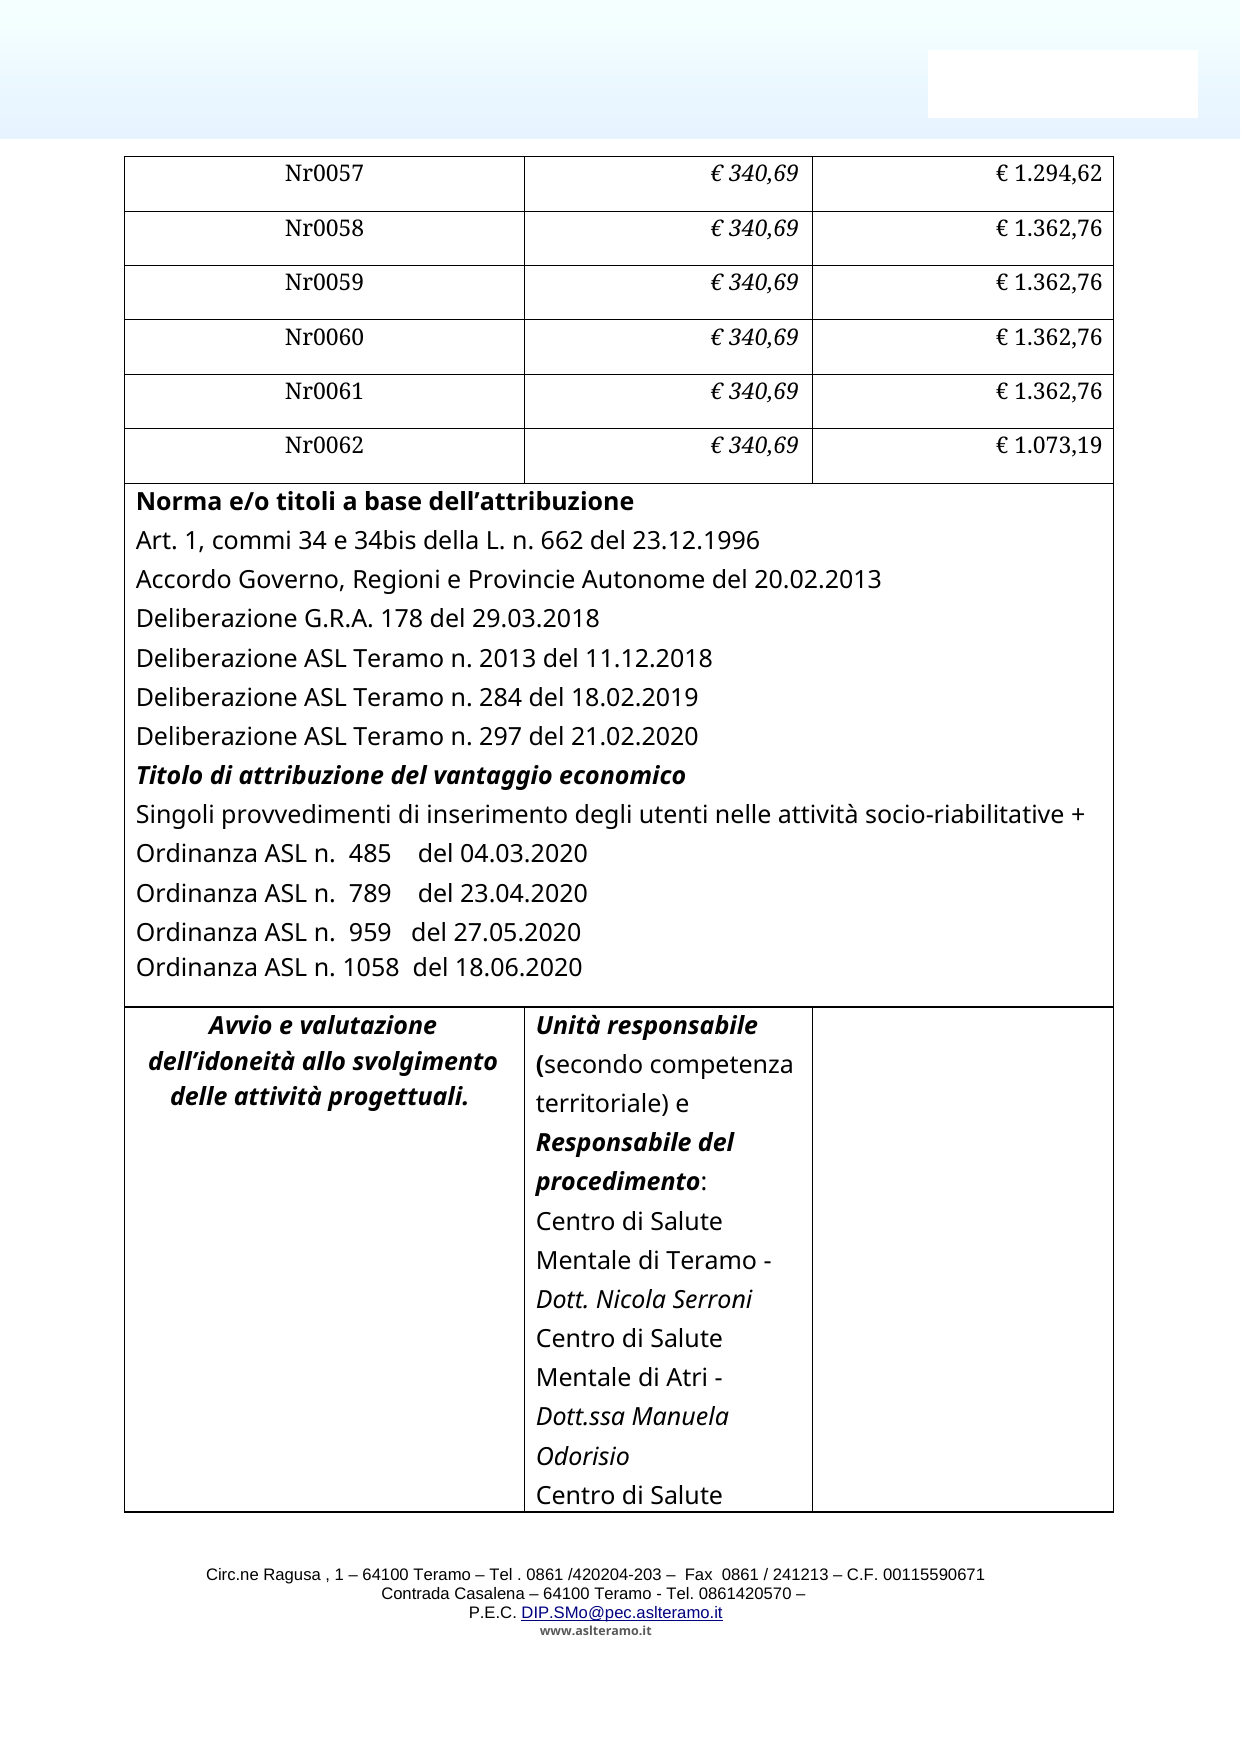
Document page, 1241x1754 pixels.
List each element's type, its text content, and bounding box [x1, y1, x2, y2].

table_cell € 340,69 [525, 320, 812, 374]
table_cell [813, 1008, 1113, 1511]
table_cell € 1.362,76 [813, 266, 1113, 319]
table_cell € 1.362,76 [813, 375, 1113, 428]
table_cell Nr0062 [125, 429, 524, 482]
table_cell € 340,69 [525, 212, 812, 265]
table_cell € 1.073,19 [813, 429, 1113, 482]
table_cell Unità responsabile (secondo competenza territoriale) e Responsabile del procedimento: Centro di Salute Mentale di Teramo - Dott. Nicola Serroni Centro di Salute Mentale di Atri - Dott.ssa Manuela Odorisio Centro di Salute [525, 1008, 812, 1511]
table_cell Nr0059 [125, 266, 524, 319]
table_cell Nr0057 [125, 157, 524, 211]
table_cell € 340,69 [525, 375, 812, 428]
table_cell € 340,69 [525, 266, 812, 319]
table_cell € 1.362,76 [813, 320, 1113, 374]
table_cell € 1.294,62 [813, 157, 1113, 211]
table_cell € 340,69 [525, 157, 812, 211]
table_cell Nr0061 [125, 375, 524, 428]
table_cell € 340,69 [525, 429, 812, 482]
table_cell € 1.362,76 [813, 212, 1113, 265]
table_cell Norma e/o titoli a base dell’attribuzione Art. 1, commi 34 e 34bis della L. n. 662 del 23.12.1996 Accordo Governo, Regioni e Provincie Autonome del 20.02.2013 Deliberazione G.R.A. 178 del 29.03.2018 Deliberazione ASL Teramo n. 2013 del 11.12.2018 Deliberazione ASL Teramo n. 284 del 18.02.2019 Deliberazione ASL Teramo n. 297 del 21.02.2020 Titolo di attribuzione del vantaggio economico Singoli provvedimenti di inserimento degli utenti nelle attività socio-riabilitative + Ordinanza ASL n. 485 del 04.03.2020 Ordinanza ASL n. 789 del 23.04.2020 Ordinanza ASL n. 959 del 27.05.2020 Ordinanza ASL n. 1058 del 18.06.2020 [125, 484, 1113, 1006]
table_cell Avvio e valutazione dell’idoneità allo svolgimento delle attività progettuali. [125, 1008, 524, 1511]
table_cell Nr0058 [125, 212, 524, 265]
table_cell Nr0060 [125, 320, 524, 374]
